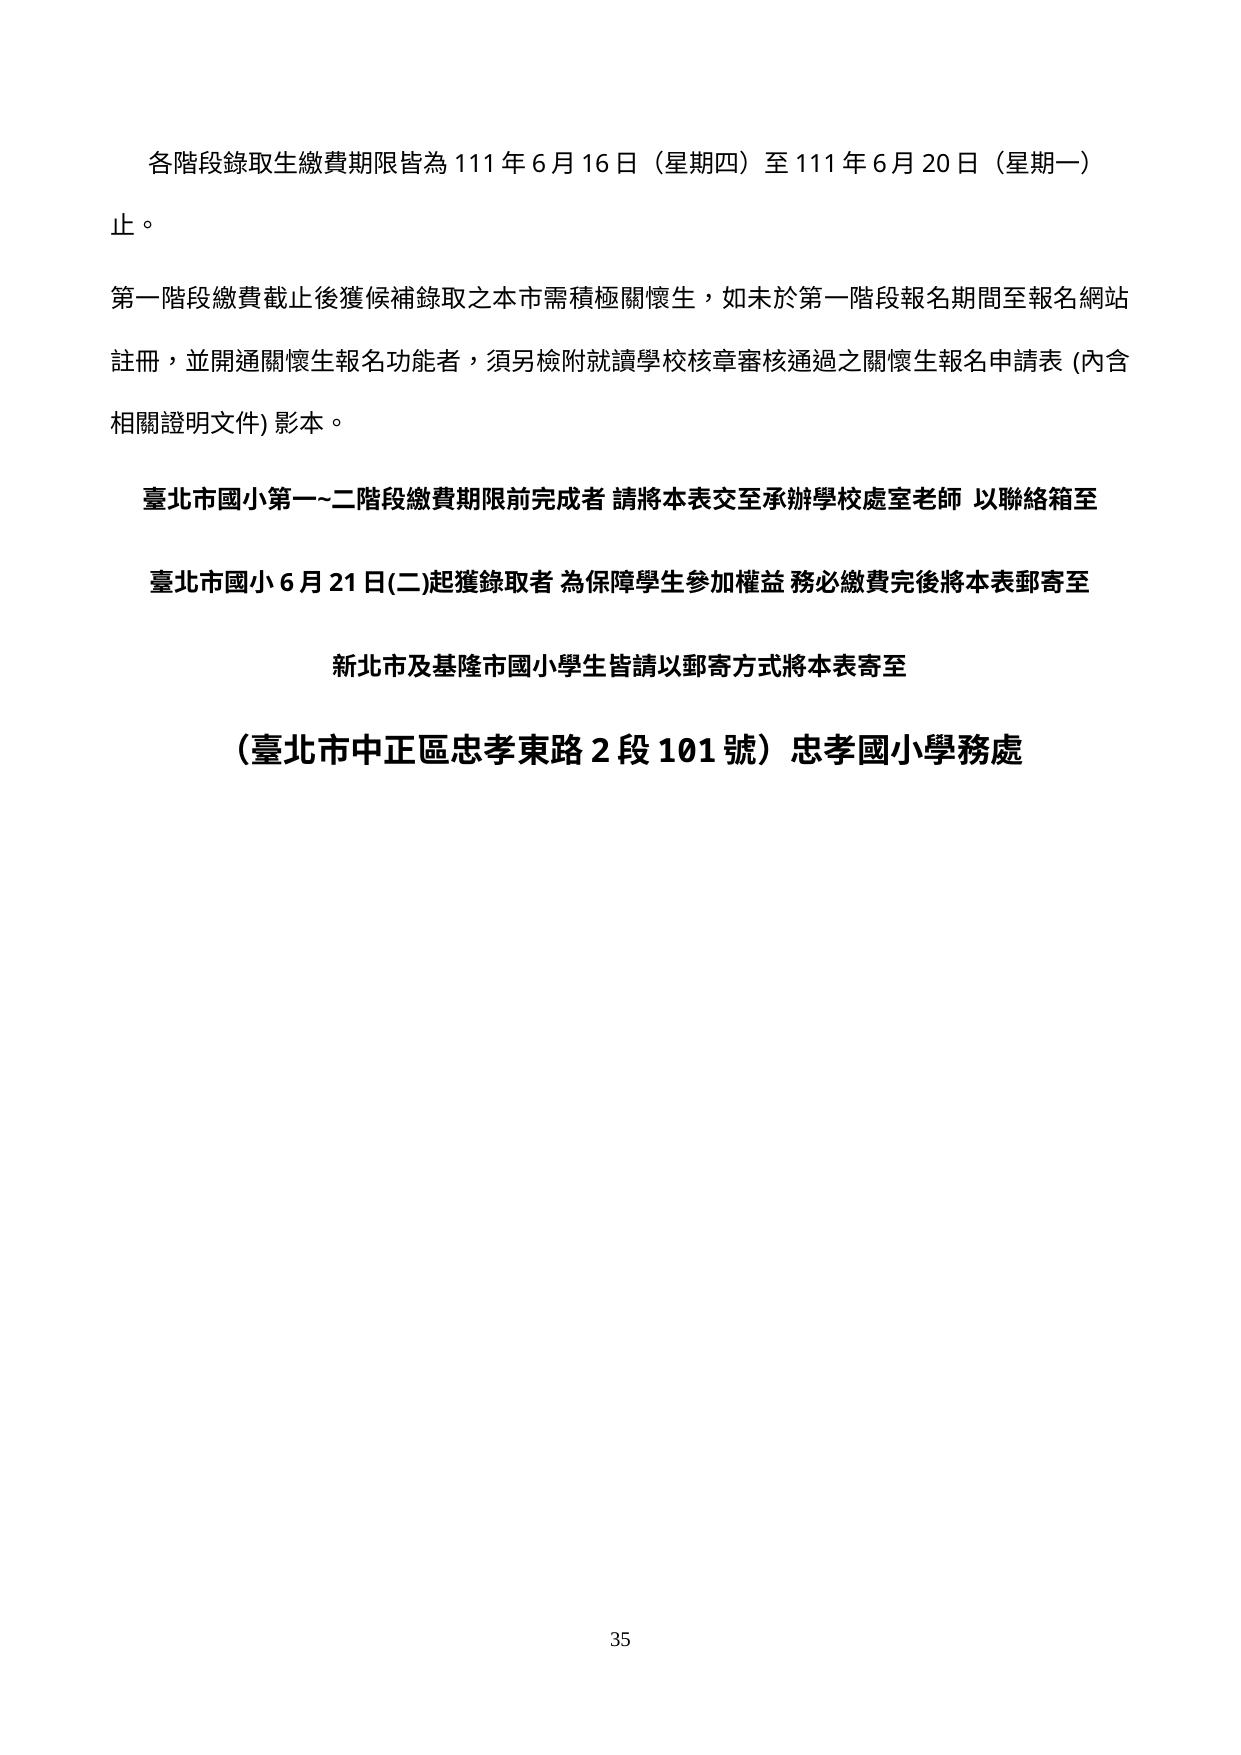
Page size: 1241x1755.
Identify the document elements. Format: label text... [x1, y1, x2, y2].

table_cell ※ 繳費憑證黏貼處:請於本框浮貼數位學生證正面影本及繳費收據第二聯； 各階段錄取生繳費期限皆為111年6月16日（星期四）至111年6月20日（星期一）止。 第一階段繳費截止後獲候補錄取之本市需積極關懷生，如未於第一階段報名期間至報名網站註冊，並開通關懷生報名功能者，須另檢附就讀學校核章審核通過之關懷生報名申請表 (內含相關證明文件) 影本。 [108, 108, 1132, 444]
table_cell 臺北市國小第一~二階段繳費期限前完成者 請將本表交至承辦學校處室老師 以聯絡箱至 臺北市國小6月21日(二)起獲錄取者 為保障學生參加權益 務必繳費完後將本表郵寄至 新北市及基隆市國小學生皆請以郵寄方式將本表寄至 （臺北市中正區忠孝東路2段101號）忠孝國小學務處 [108, 444, 1132, 781]
